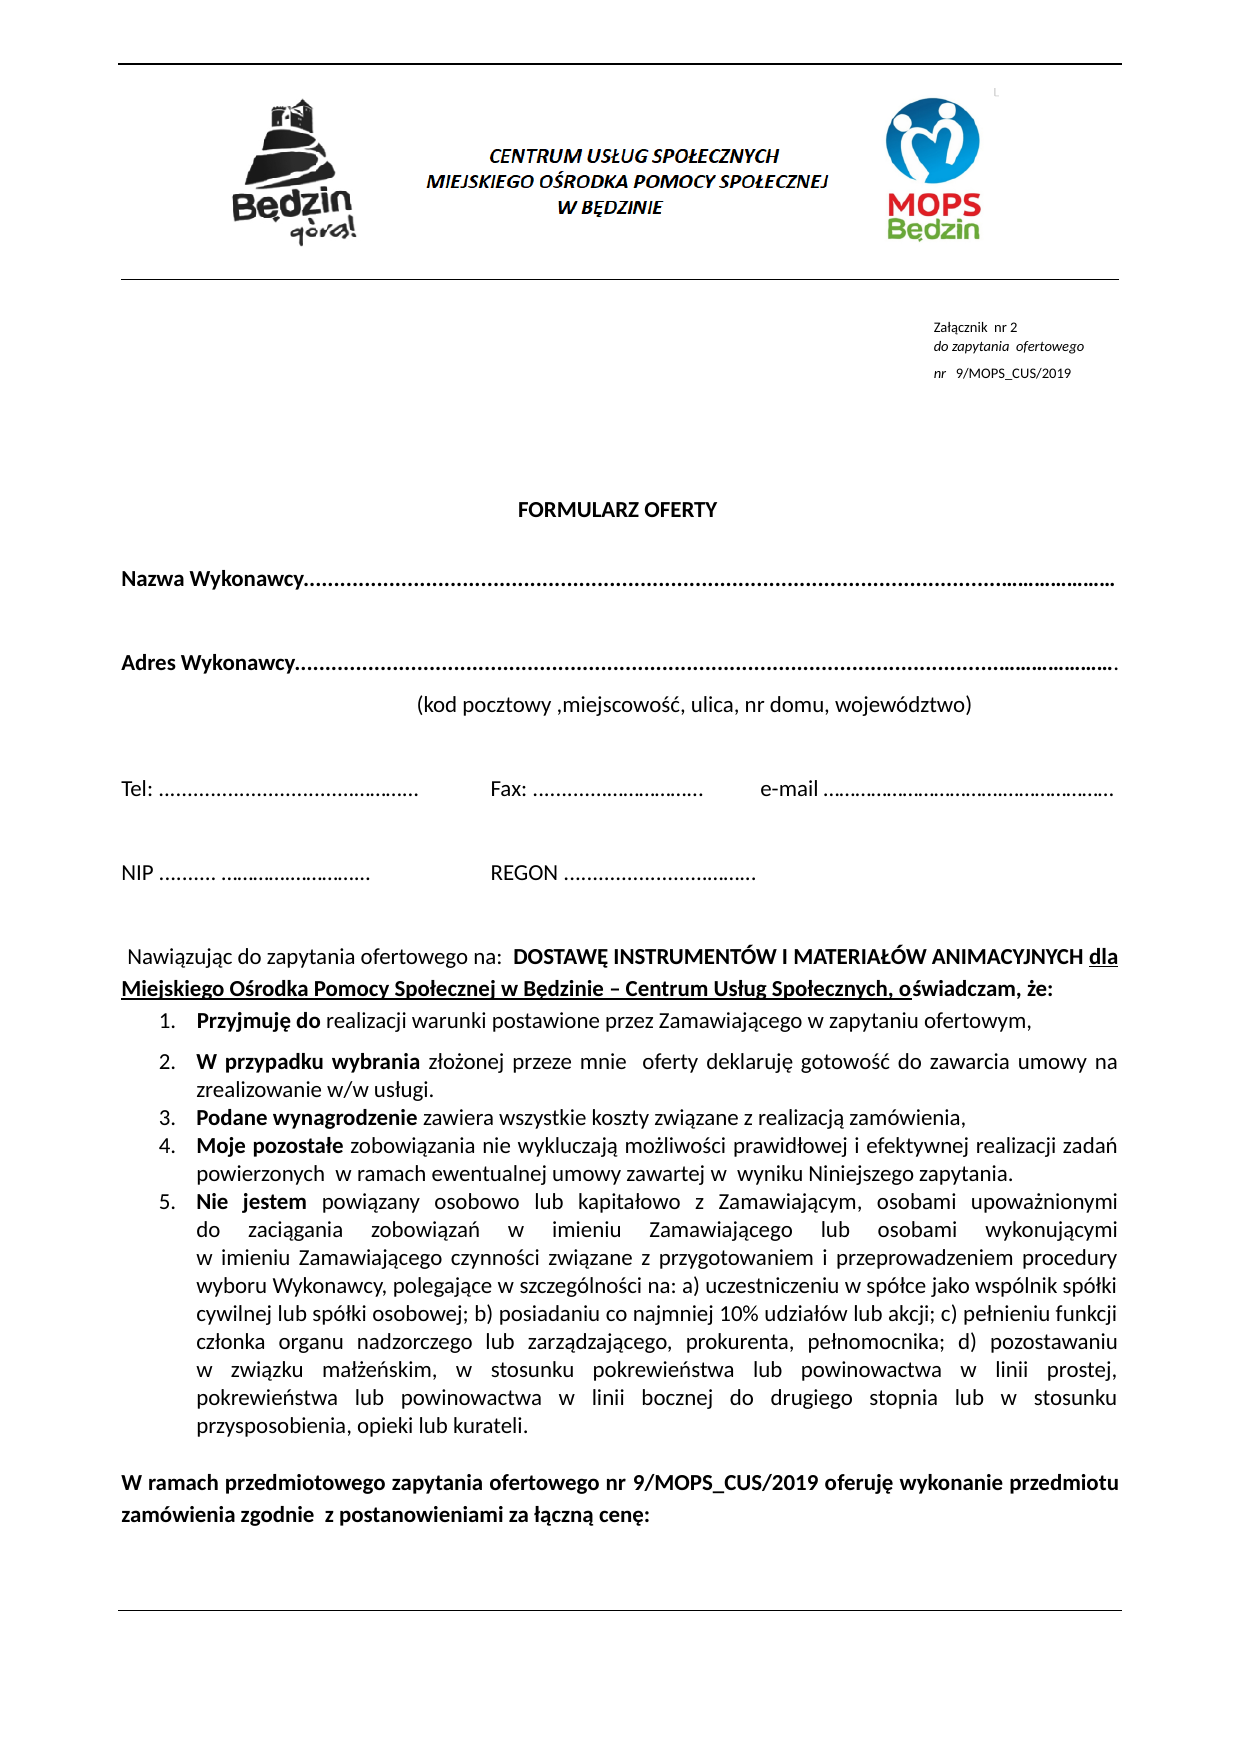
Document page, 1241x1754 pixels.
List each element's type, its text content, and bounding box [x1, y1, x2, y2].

text Nawiązując do zapytania ofertowego na: DOSTAWĘ INSTRUMENTÓW I MATERIAŁÓW ANIMACYJNYCH dla Miejskiego Ośrodka Pomocy Społecznej w Będzinie – Centrum Usług Społecznych, oświadczam, że: [121, 942, 1119, 1002]
list W przypadku wybrania złożonej przeze mnie oferty deklaruję gotowość do zawarcia umowy na zrealizowanie w/w usługi. [158, 1047, 1119, 1103]
text Adres Wykonawcy...................................................................................................................…………………. [121, 648, 1119, 676]
text Tel: ..................................………... Fax: .............……………... e-mail …………………………….………………… [121, 774, 1119, 802]
list Nie jestem powiązany osobowo lub kapitałowo z Zamawiającym, osobami upoważnionymi do zaciągania zobowiązań w imieniu Zamawiającego lub osobami wykonującymi w imieniu Zamawiającego czynności związane z przygotowaniem i przeprowadzeniem procedury wyboru Wykonawcy, polegające w szczególności na: a) uczestniczeniu w spółce jako wspólnik spółki cywilnej lub spółki osobowej; b) posiadaniu co najmniej 10% udziałów lub akcji; c) pełnieniu funkcji członka organu nadzorczego lub zarządzającego, prokurenta, pełnomocnika; d) pozostawaniu w związku małżeńskim, w stosunku pokrewieństwa lub powinowactwa w linii prostej, pokrewieństwa lub powinowactwa w linii bocznej do drugiego stopnia lub w stosunku przysposobienia, opieki lub kurateli. [158, 1187, 1119, 1439]
text (kod pocztowy ,miejscowość, ulica, nr domu, województwo) [121, 690, 1119, 718]
text nr 9/MOPS_CUS/2019 [121, 356, 1119, 384]
text W ramach przedmiotowego zapytania ofertowego nr 9/MOPS_CUS/2019 oferuję wykonanie przedmiotu zamówienia zgodnie z postanowieniami za łączną cenę: [121, 1468, 1119, 1528]
text NIP .......... ………….…………... REGON .........................……... [121, 858, 1119, 886]
list Moje pozostałe zobowiązania nie wykluczają możliwości prawidłowej i efektywnej realizacji zadań powierzonych w ramach ewentualnej umowy zawartej w wyniku Niniejszego zapytania. [158, 1131, 1119, 1187]
text 1. Przyjmuję do realizacji warunki postawione przez Zamawiającego w zapytaniu ofertowym, [158, 1006, 1119, 1034]
picture [217, 88, 1048, 262]
subtitle FORMULARZ OFERTY [121, 496, 1119, 523]
list Podane wynagrodzenie zawiera wszystkie koszty związane z realizacją zamówienia, [158, 1103, 1119, 1131]
text Załącznik nr 2 do zapytania ofertowego [121, 309, 1119, 356]
text Nazwa Wykonawcy..................................................................................................................………………… [121, 564, 1119, 592]
